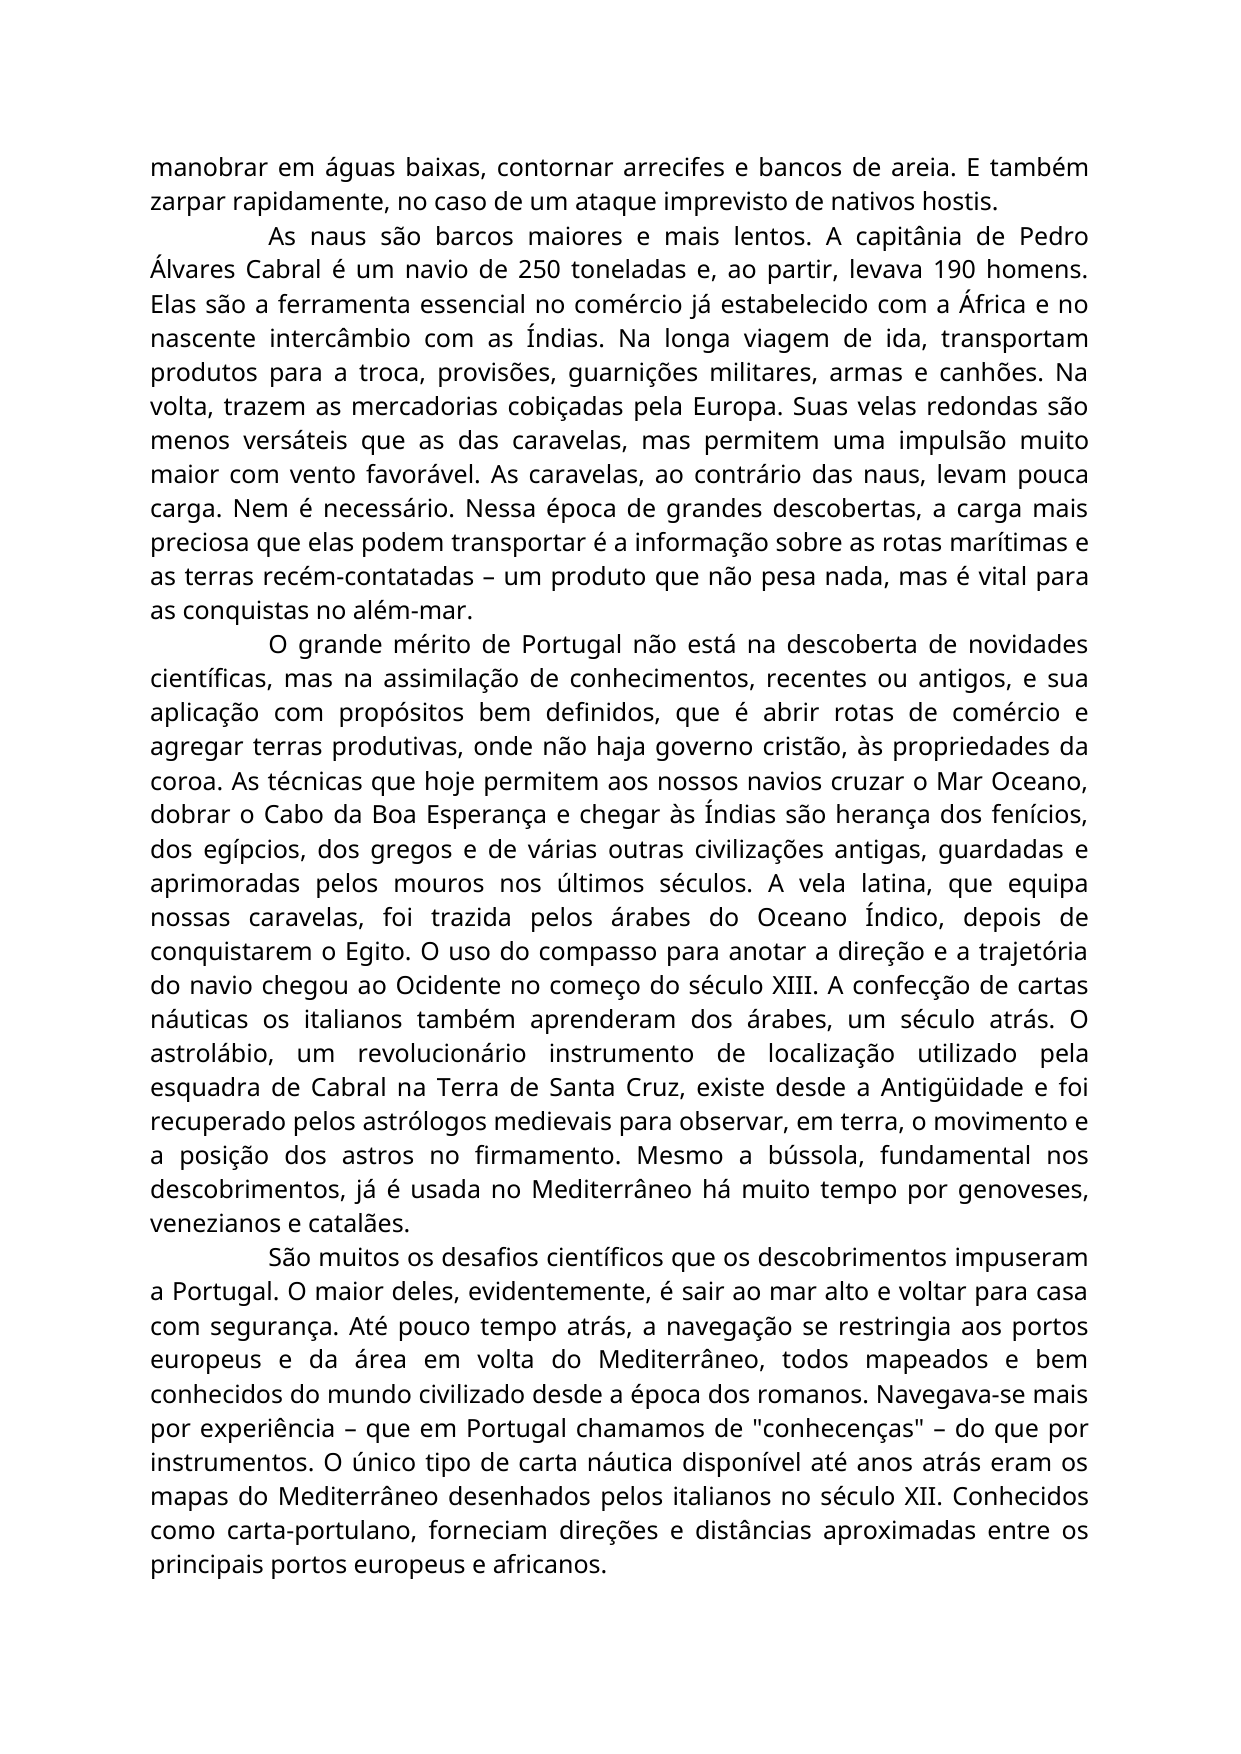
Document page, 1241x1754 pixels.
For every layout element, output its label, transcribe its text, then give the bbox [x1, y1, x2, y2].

text São muitos os desafios científicos que os descobrimentos impuseram a Portugal. O maior deles, evidentemente, é sair ao mar alto e voltar para casa com segurança. Até pouco tempo atrás, a navegação se restringia aos portos europeus e da área em volta do Mediterrâneo, todos mapeados e bem conhecidos do mundo civilizado desde a época dos romanos. Navegava-se mais por experiência – que em Portugal chamamos de "conhecenças" – do que por instrumentos. O único tipo de carta náutica disponível até anos atrás eram os mapas do Mediterrâneo desenhados pelos italianos no século XII. Conhecidos como carta-portulano, forneciam direções e distâncias aproximadas entre os principais portos europeus e africanos. [150, 1240, 1090, 1581]
text As naus são barcos maiores e mais lentos. A capitânia de Pedro Álvares Cabral é um navio de 250 toneladas e, ao partir, levava 190 homens. Elas são a ferramenta essencial no comércio já estabelecido com a África e no nascente intercâmbio com as Índias. Na longa viagem de ida, transportam produtos para a troca, provisões, guarnições militares, armas e canhões. Na volta, trazem as mercadorias cobiçadas pela Europa. Suas velas redondas são menos versáteis que as das caravelas, mas permitem uma impulsão muito maior com vento favorável. As caravelas, ao contrário das naus, levam pouca carga. Nem é necessário. Nessa época de grandes descobertas, a carga mais preciosa que elas podem transportar é a informação sobre as rotas marítimas e as terras recém-contatadas – um produto que não pesa nada, mas é vital para as conquistas no além-mar. [150, 218, 1090, 627]
text O grande mérito de Portugal não está na descoberta de novidades científicas, mas na assimilação de conhecimentos, recentes ou antigos, e sua aplicação com propósitos bem definidos, que é abrir rotas de comércio e agregar terras produtivas, onde não haja governo cristão, às propriedades da coroa. As técnicas que hoje permitem aos nossos navios cruzar o Mar Oceano, dobrar o Cabo da Boa Esperança e chegar às Índias são herança dos fenícios, dos egípcios, dos gregos e de várias outras civilizações antigas, guardadas e aprimoradas pelos mouros nos últimos séculos. A vela latina, que equipa nossas caravelas, foi trazida pelos árabes do Oceano Índico, depois de conquistarem o Egito. O uso do compasso para anotar a direção e a trajetória do navio chegou ao Ocidente no começo do século XIII. A confecção de cartas náuticas os italianos também aprenderam dos árabes, um século atrás. O astrolábio, um revolucionário instrumento de localização utilizado pela esquadra de Cabral na Terra de Santa Cruz, existe desde a Antigüidade e foi recuperado pelos astrólogos medievais para observar, em terra, o movimento e a posição dos astros no firmamento. Mesmo a bússola, fundamental nos descobrimentos, já é usada no Mediterrâneo há muito tempo por genoveses, venezianos e catalães. [150, 627, 1090, 1240]
text manobrar em águas baixas, contornar arrecifes e bancos de areia. E também zarpar rapidamente, no caso de um ataque imprevisto de nativos hostis. [150, 150, 1090, 218]
